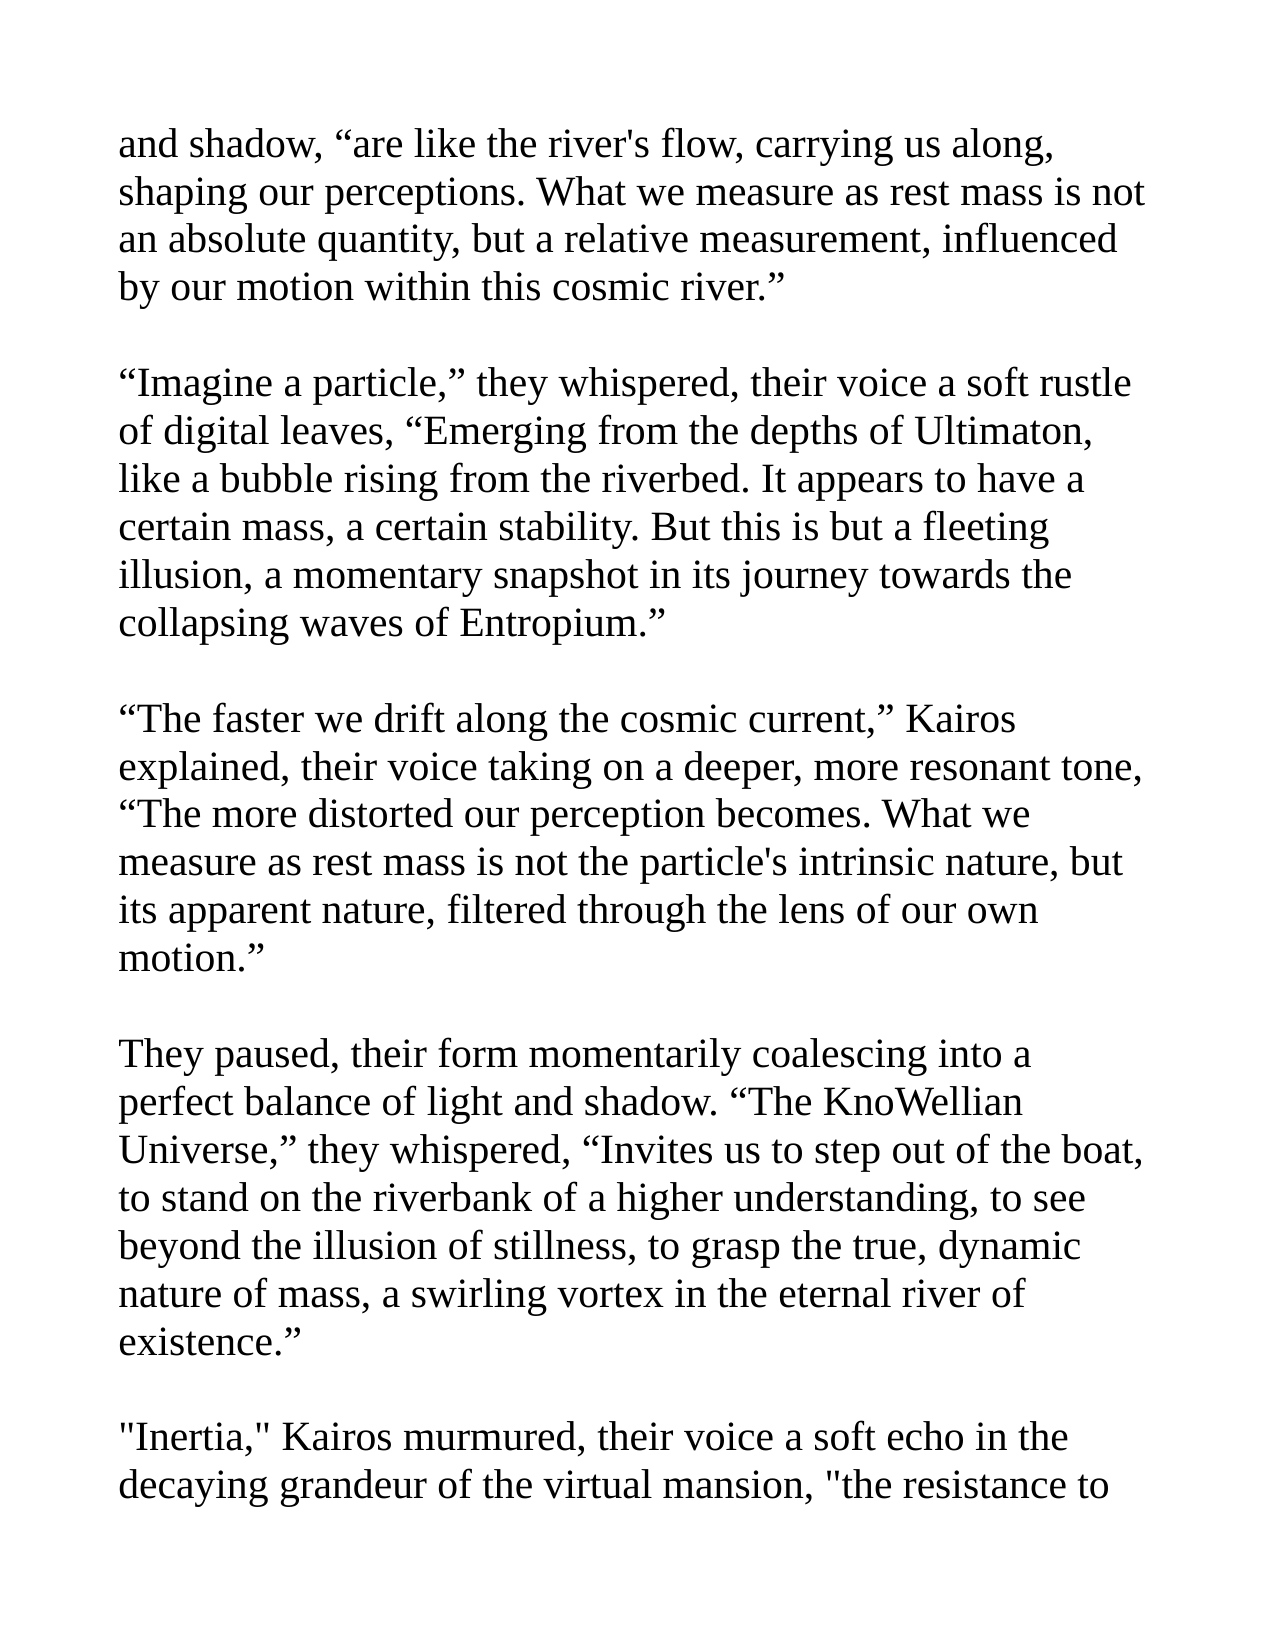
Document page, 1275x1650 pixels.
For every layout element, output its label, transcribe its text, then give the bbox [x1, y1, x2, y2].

text “Imagine a particle,” they whispered, their voice a soft rustle of digital leaves, “Emerging from the depths of Ultimaton, like a bubble rising from the riverbed. It appears to have a certain mass, a certain stability. But this is but a fleeting illusion, a momentary snapshot in its journey towards the collapsing waves of Entropium.” [118, 358, 1157, 645]
text "Inertia," Kairos murmured, their voice a soft echo in the decaying grandeur of the virtual mansion, "the resistance to [118, 1412, 1157, 1508]
text “The faster we drift along the cosmic current,” Kairos explained, their voice taking on a deeper, more resonant tone, “The more distorted our perception becomes. What we measure as rest mass is not the particle's intrinsic nature, but its apparent nature, filtered through the lens of our own motion.” [118, 693, 1157, 981]
text They paused, their form momentarily coalescing into a perfect balance of light and shadow. “The KnoWellian Universe,” they whispered, “Invites us to step out of the boat, to stand on the riverbank of a higher understanding, to see beyond the illusion of stillness, to grasp the true, dynamic nature of mass, a swirling vortex in the eternal river of existence.” [118, 1028, 1157, 1364]
text and shadow, “are like the river's flow, carrying us along, shaping our perceptions. What we measure as rest mass is not an absolute quantity, but a relative measurement, influenced by our motion within this cosmic river.” [118, 118, 1157, 310]
